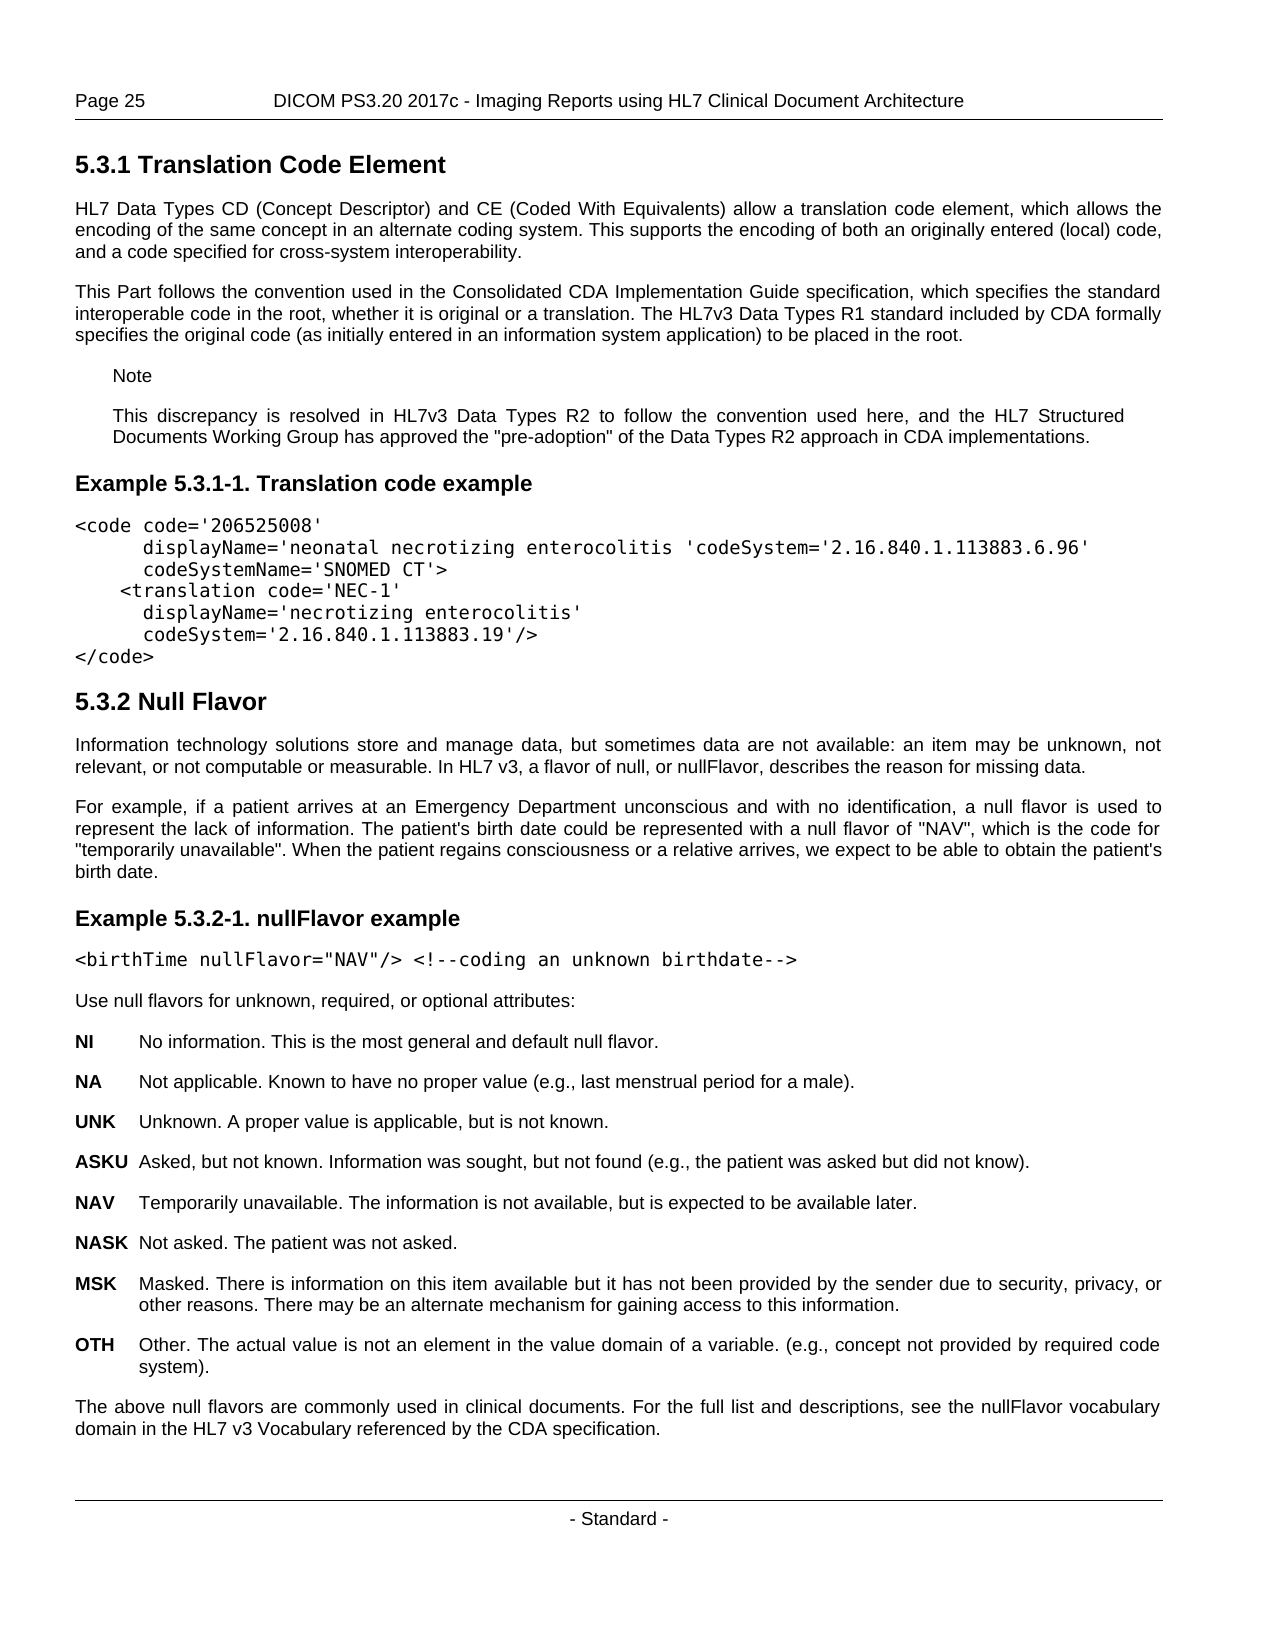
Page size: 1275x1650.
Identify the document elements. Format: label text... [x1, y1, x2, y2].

text Example 5.3.1-1. Translation code example [75, 470, 1162, 496]
text The above null flavors are commonly used in clinical documents. For the full list and descriptions, see the nullFlavor vocabulary domain in the HL7 v3 Vocabulary referenced by the CDA specification. [75, 1396, 1162, 1439]
text <code code='206525008' displayName='neonatal necrotizing enterocolitis 'codeSystem='2.16.840.1.113883.6.96' codeSystemName='SNOMED CT'> <translation code='NEC-1' displayName='necrotizing enterocolitis' codeSystem='2.16.840.1.113883.19'/> </code> [75, 515, 1162, 668]
text This Part follows the convention used in the Consolidated CDA Implementation Guide specification, which specifies the standard interoperable code in the root, whether it is original or a translation. The HL7v3 Data Types R1 standard included by CDA formally specifies the original code (as initially entered in an information system application) to be placed in the root. [75, 281, 1162, 346]
text This discrepancy is resolved in HL7v3 Data Types R2 to follow the convention used here, and the HL7 Structured Documents Working Group has approved the "pre-adoption" of the Data Types R2 approach in CDA implementations. [112, 405, 1125, 448]
text OTH Other. The actual value is not an element in the value domain of a variable. (e.g., concept not provided by required code system). [75, 1334, 1162, 1377]
text For example, if a patient arrives at an Emergency Department unconscious and with no identification, a null flavor is used to represent the lack of information. The patient's birth date could be represented with a null flavor of "NAV", which is the code for "temporarily unavailable". When the patient regains consciousness or a relative arrives, we expect to be able to obtain the patient's birth date. [75, 796, 1162, 882]
text <birthTime nullFlavor="NAV"/> <!--coding an unknown birthdate--> [75, 949, 1162, 971]
text NASK Not asked. The patient was not asked. [75, 1232, 1162, 1253]
text Use null flavors for unknown, required, or optional attributes: [75, 990, 1162, 1012]
text NAV Temporarily unavailable. The information is not available, but is expected to be available later. [75, 1192, 1162, 1213]
text NA Not applicable. Known to have no proper value (e.g., last menstrual period for a male). [75, 1071, 1162, 1092]
text Note [112, 364, 1125, 386]
text HL7 Data Types CD (Concept Descriptor) and CE (Coded With Equivalents) allow a translation code element, which allows the encoding of the same concept in an alternate coding system. This supports the encoding of both an originally entered (local) code, and a code specified for cross-system interoperability. [75, 197, 1162, 262]
text ASKU Asked, but not known. Information was sought, but not found (e.g., the patient was asked but did not know). [75, 1151, 1162, 1173]
text Example 5.3.2-1. nullFlavor example [75, 905, 1162, 931]
text UNK Unknown. A proper value is applicable, but is not known. [75, 1111, 1162, 1133]
text 5.3.2 Null Flavor [75, 687, 1162, 716]
text 5.3.1 Translation Code Element [75, 150, 1162, 179]
text NI No information. This is the most general and default null flavor. [75, 1030, 1162, 1052]
text Information technology solutions store and manage data, but sometimes data are not available: an item may be unknown, not relevant, or not computable or measurable. In HL7 v3, a flavor of null, or nullFlavor, describes the reason for missing data. [75, 734, 1162, 777]
text MSK Masked. There is information on this item available but it has not been provided by the sender due to security, privacy, or other reasons. There may be an alternate mechanism for gaining access to this information. [75, 1272, 1162, 1315]
